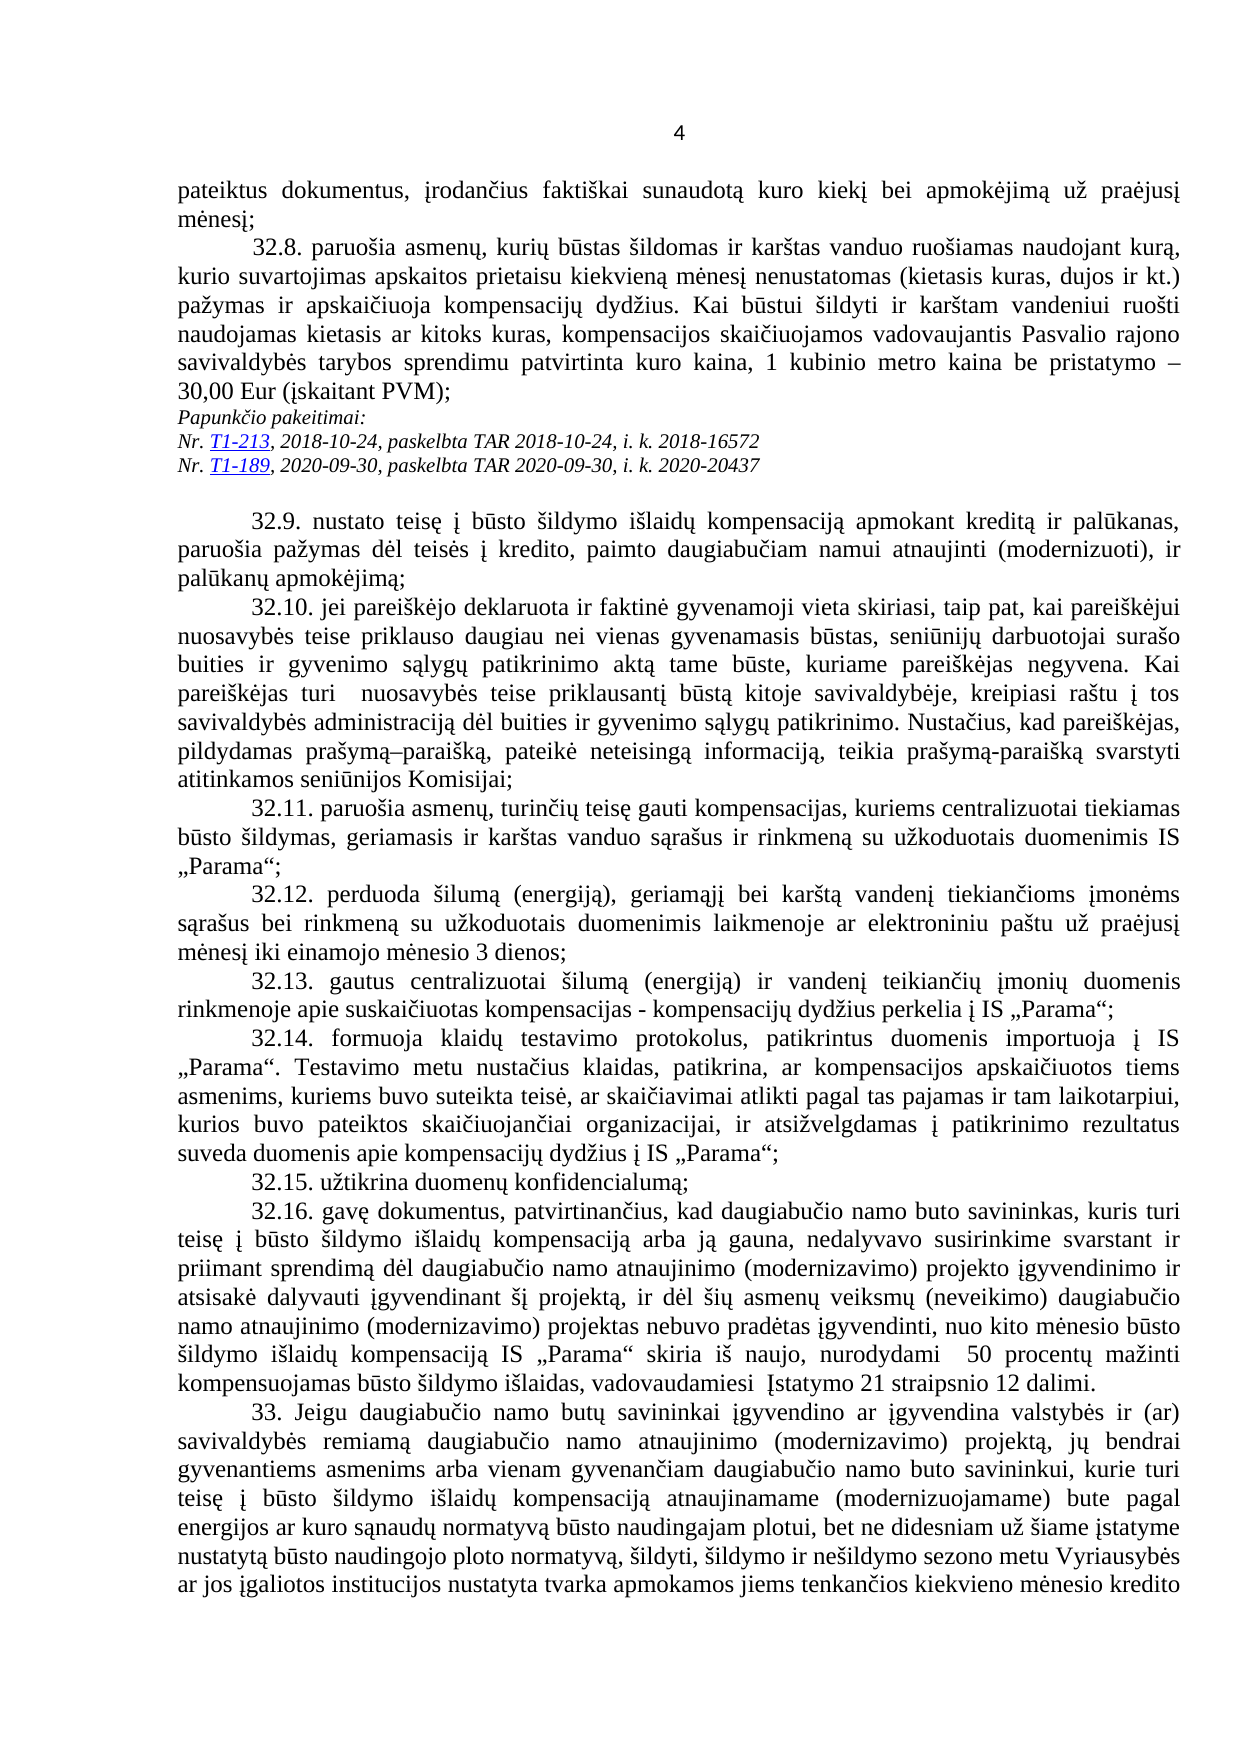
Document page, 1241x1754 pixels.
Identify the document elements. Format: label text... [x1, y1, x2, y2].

text pateiktus dokumentus, įrodančius faktiškai sunaudotą kuro kiekį bei apmokėjimą už praėjusį mėnesį; [177, 175, 1181, 232]
text 32.12. perduoda šilumą (energiją), geriamąjį bei karštą vandenį tiekiančioms įmonėms sąrašus bei rinkmeną su užkoduotais duomenimis laikmenoje ar elektroniniu paštu už praėjusį mėnesį iki einamojo mėnesio 3 dienos; [177, 879, 1181, 966]
text 32.16. gavę dokumentus, patvirtinančius, kad daugiabučio namo buto savininkas, kuris turi teisę į būsto šildymo išlaidų kompensaciją arba ją gauna, nedalyvavo susirinkime svarstant ir priimant sprendimą dėl daugiabučio namo atnaujinimo (modernizavimo) projekto įgyvendinimo ir atsisakė dalyvauti įgyvendinant šį projektą, ir dėl šių asmenų veiksmų (neveikimo) daugiabučio namo atnaujinimo (modernizavimo) projektas nebuvo pradėtas įgyvendinti, nuo kito mėnesio būsto šildymo išlaidų kompensaciją IS „Parama“ skiria iš naujo, nurodydami 50 procentų mažinti kompensuojamas būsto šildymo išlaidas, vadovaudamiesi Įstatymo 21 straipsnio 12 dalimi. [177, 1196, 1181, 1397]
text Nr. T1-189, 2020-09-30, paskelbta TAR 2020-09-30, i. k. 2020-20437 [177, 453, 1181, 477]
text 32.10. jei pareiškėjo deklaruota ir faktinė gyvenamoji vieta skiriasi, taip pat, kai pareiškėjui nuosavybės teise priklauso daugiau nei vienas gyvenamasis būstas, seniūnijų darbuotojai surašo buities ir gyvenimo sąlygų patikrinimo aktą tame būste, kuriame pareiškėjas negyvena. Kai pareiškėjas turi nuosavybės teise priklausantį būstą kitoje savivaldybėje, kreipiasi raštu į tos savivaldybės administraciją dėl buities ir gyvenimo sąlygų patikrinimo. Nustačius, kad pareiškėjas, pildydamas prašymą–paraišką, pateikė neteisingą informaciją, teikia prašymą-paraišką svarstyti atitinkamos seniūnijos Komisijai; [177, 592, 1181, 793]
text 32.11. paruošia asmenų, turinčių teisę gauti kompensacijas, kuriems centralizuotai tiekiamas būsto šildymas, geriamasis ir karštas vanduo sąrašus ir rinkmeną su užkoduotais duomenimis IS „Parama“; [177, 793, 1181, 879]
text 33. Jeigu daugiabučio namo butų savininkai įgyvendino ar įgyvendina valstybės ir (ar) savivaldybės remiamą daugiabučio namo atnaujinimo (modernizavimo) projektą, jų bendrai gyvenantiems asmenims arba vienam gyvenančiam daugiabučio namo buto savininkui, kurie turi teisę į būsto šildymo išlaidų kompensaciją atnaujinamame (modernizuojamame) bute pagal energijos ar kuro sąnaudų normatyvą būsto naudingajam plotui, bet ne didesniam už šiame įstatyme nustatytą būsto naudingojo ploto normatyvą, šildyti, šildymo ir nešildymo sezono metu Vyriausybės ar jos įgaliotos institucijos nustatyta tvarka apmokamos jiems tenkančios kiekvieno mėnesio kredito [177, 1397, 1181, 1598]
text 32.13. gautus centralizuotai šilumą (energiją) ir vandenį teikiančių įmonių duomenis rinkmenoje apie suskaičiuotas kompensacijas - kompensacijų dydžius perkelia į IS „Parama“; [177, 966, 1181, 1023]
text 32.14. formuoja klaidų testavimo protokolus, patikrintus duomenis importuoja į IS „Parama“. Testavimo metu nustačius klaidas, patikrina, ar kompensacijos apskaičiuotos tiems asmenims, kuriems buvo suteikta teisė, ar skaičiavimai atlikti pagal tas pajamas ir tam laikotarpiui, kurios buvo pateiktos skaičiuojančiai organizacijai, ir atsižvelgdamas į patikrinimo rezultatus suveda duomenis apie kompensacijų dydžius į IS „Parama“; [177, 1023, 1181, 1167]
text 32.15. užtikrina duomenų konfidencialumą; [177, 1167, 1181, 1196]
text 32.8. paruošia asmenų, kurių būstas šildomas ir karštas vanduo ruošiamas naudojant kurą, kurio suvartojimas apskaitos prietaisu kiekvieną mėnesį nenustatomas (kietasis kuras, dujos ir kt.) pažymas ir apskaičiuoja kompensacijų dydžius. Kai būstui šildyti ir karštam vandeniui ruošti naudojamas kietasis ar kitoks kuras, kompensacijos skaičiuojamos vadovaujantis Pasvalio rajono savivaldybės tarybos sprendimu patvirtinta kuro kaina, 1 kubinio metro kaina be pristatymo – 30,00 Eur (įskaitant PVM); [177, 232, 1181, 405]
text Nr. T1-213, 2018-10-24, paskelbta TAR 2018-10-24, i. k. 2018-16572 [177, 429, 1181, 453]
text Papunkčio pakeitimai: [177, 405, 1181, 429]
text 32.9. nustato teisę į būsto šildymo išlaidų kompensaciją apmokant kreditą ir palūkanas, paruošia pažymas dėl teisės į kredito, paimto daugiabučiam namui atnaujinti (modernizuoti), ir palūkanų apmokėjimą; [177, 506, 1181, 592]
